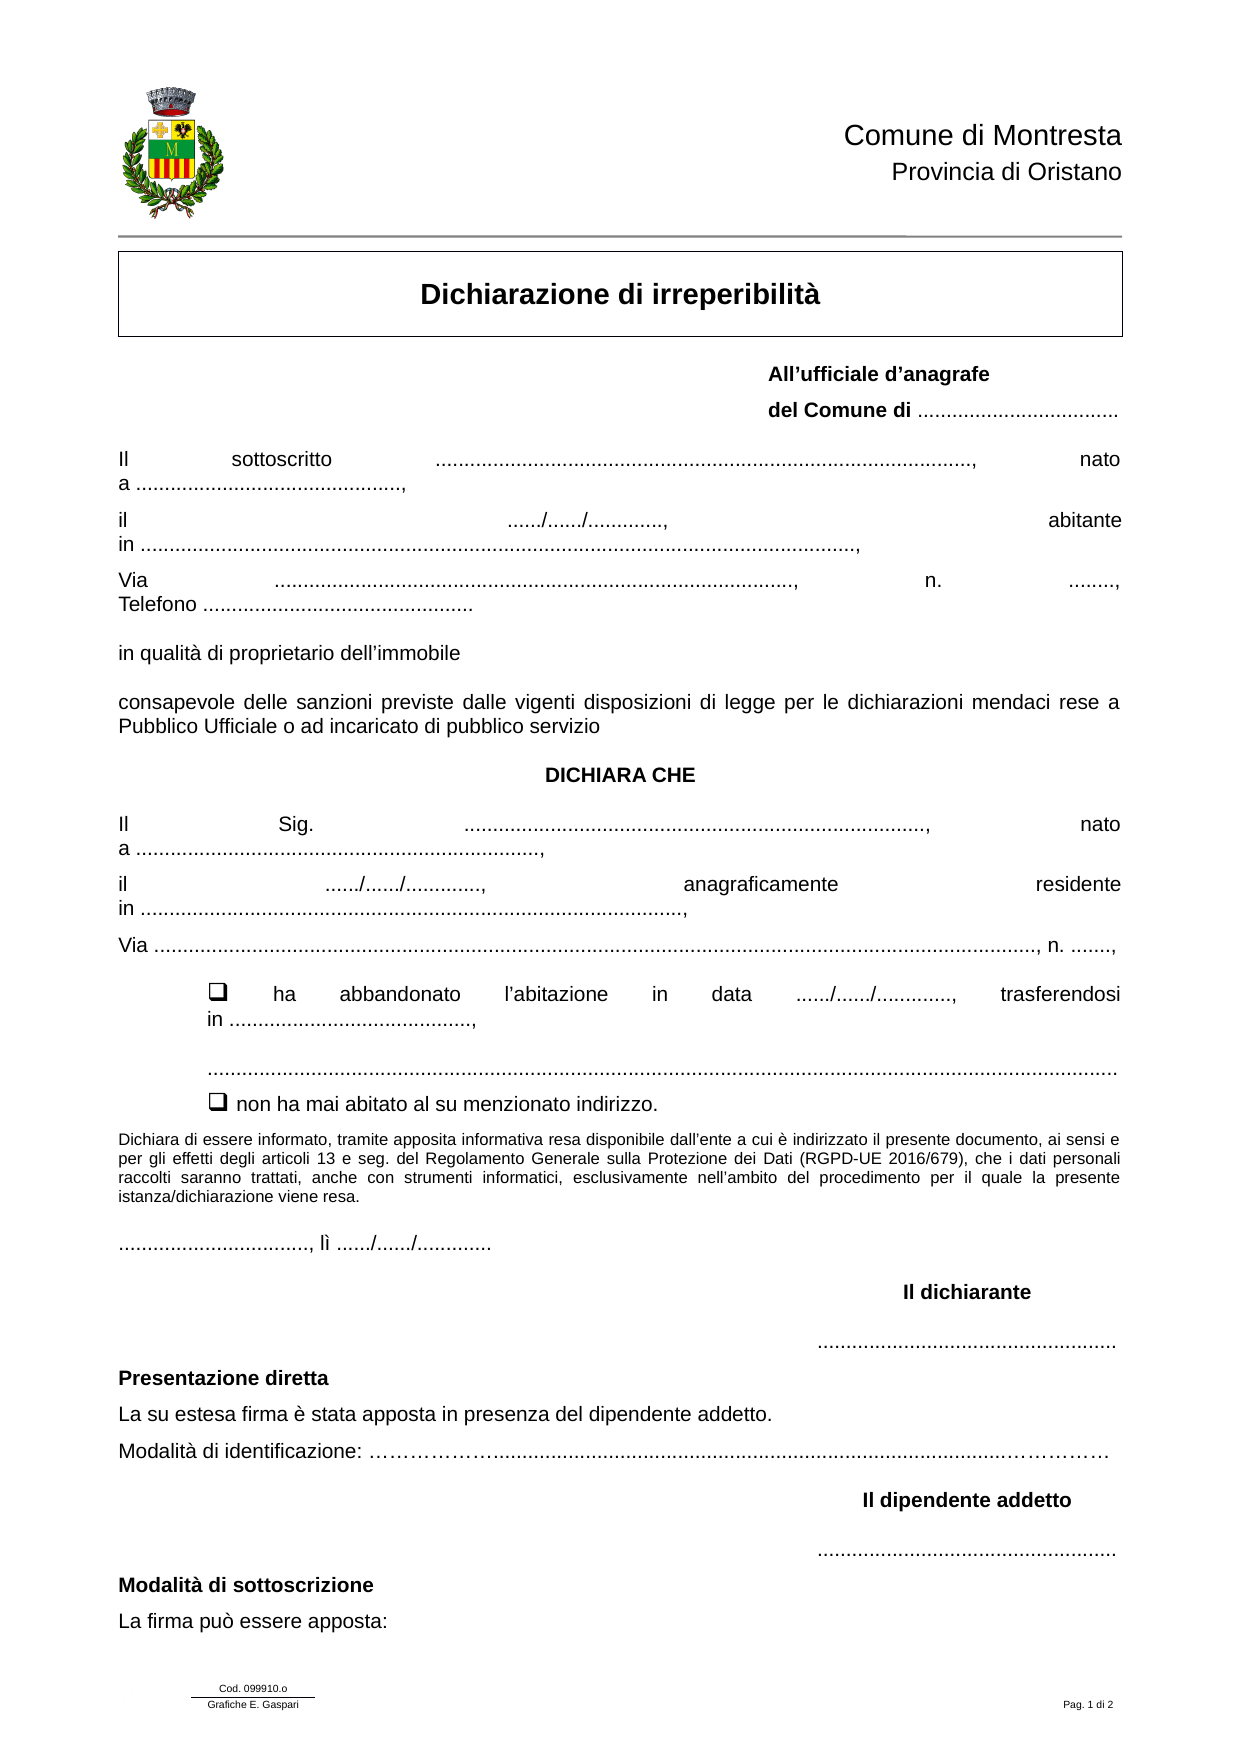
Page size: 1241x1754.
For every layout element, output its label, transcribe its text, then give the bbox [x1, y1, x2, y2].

text  ha abbandonato l’abitazione in data ....../....../............., trasferendosi in .........................................., [207, 982, 1122, 1031]
text Via ........................................................................................................................................................., n. ......., [118, 933, 1122, 957]
picture [122, 87, 224, 219]
subtitle Il sottoscritto ............................................................................................., nato a .............................................., [118, 447, 1122, 495]
text Il Sig. ................................................................................, nato a ......................................................................, [118, 812, 1122, 860]
text Il dipendente addetto [812, 1487, 1122, 1511]
text .............................................................................................................................................................. [207, 1056, 1122, 1079]
table_header Dichiarazione di irreperibilità [119, 252, 1122, 336]
text Modalità di identificazione: ……………….........................................................................................…………… [118, 1438, 1122, 1462]
text  non ha mai abitato al su menzionato indirizzo. [207, 1092, 1122, 1117]
text La su estesa firma è stata apposta in presenza del dipendente addetto. [118, 1402, 1122, 1426]
text Dichiara di essere informato, tramite apposita informativa resa disponibile dall’ente a cui è indirizzato il presente documento, ai sensi e per gli effetti degli articoli 13 e seg. del Regolamento Generale sulla Protezione dei Dati (RGPD-UE 2016/679), che i dati personali raccolti saranno trattati, anche con strumenti informatici, esclusivamente nell’ambito del procedimento per il quale la presente istanza/dichiarazione viene resa. [118, 1129, 1122, 1206]
text Il dichiarante [812, 1280, 1122, 1304]
subtitle DICHIARA CHE [118, 763, 1122, 787]
subtitle consapevole delle sanzioni previste dalle vigenti disposizioni di legge per le dichiarazioni mendaci rese a Pubblico Ufficiale o ad incaricato di pubblico servizio [118, 690, 1122, 738]
subtitle Via .........................................................................................., n. ........, Telefono ............................................... [118, 568, 1122, 616]
text .................................................... [812, 1536, 1122, 1560]
text .................................................... [812, 1329, 1122, 1353]
text Comune di Montresta [224, 118, 1122, 152]
text il ....../....../............., anagraficamente residente in .............................................................................................., [118, 872, 1122, 920]
text Modalità di sottoscrizione [118, 1573, 1122, 1597]
subtitle in qualità di proprietario dell’immobile [118, 641, 1122, 665]
subtitle Presentazione diretta [118, 1366, 1122, 1389]
text ................................., lì ....../....../............. [118, 1231, 1122, 1255]
subtitle del Comune di ................................... [768, 398, 1122, 422]
text La firma può essere apposta: [118, 1609, 1122, 1633]
text Provincia di Oristano [224, 157, 1122, 185]
subtitle All’ufficiale d’anagrafe [768, 362, 1122, 386]
subtitle il ....../....../............., abitante in ............................................................................................................................, [118, 508, 1122, 556]
